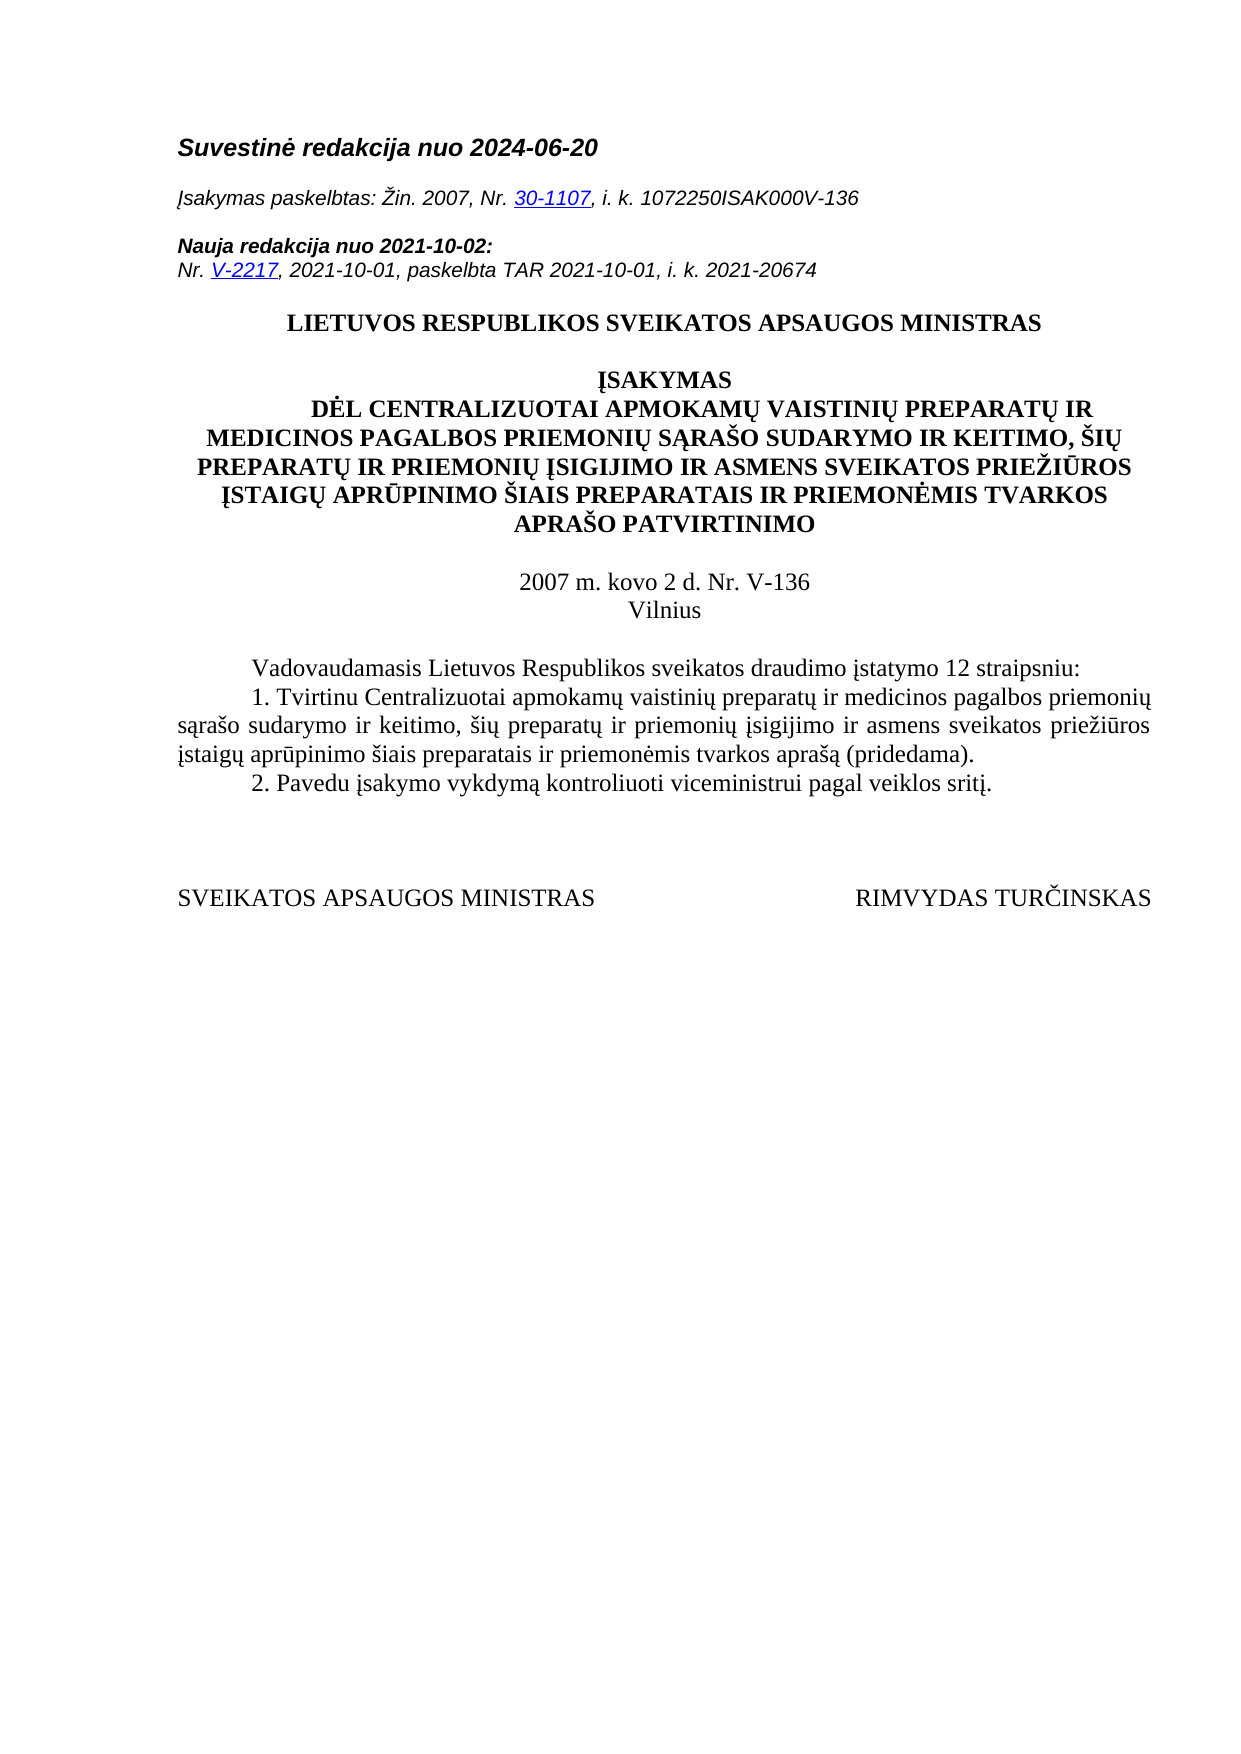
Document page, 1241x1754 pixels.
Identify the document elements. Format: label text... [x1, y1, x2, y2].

text ĮSAKYMAS [177, 365, 1152, 394]
text LIETUVOS RESPUBLIKOS SVEIKATOS APSAUGOS MINISTRAS [177, 308, 1152, 337]
text Nr. V-2217, 2021-10-01, paskelbta TAR 2021-10-01, i. k. 2021-20674 [177, 257, 1152, 281]
text 2007 m. kovo 2 d. Nr. V-136 Vilnius [177, 567, 1152, 624]
text 1. Tvirtinu Centralizuotai apmokamų vaistinių preparatų ir medicinos pagalbos priemonių sąrašo sudarymo ir keitimo, šių preparatų ir priemonių įsigijimo ir asmens sveikatos priežiūros įstaigų aprūpinimo šiais preparatais ir priemonėmis tvarkos aprašą (pridedama). [177, 682, 1152, 768]
text 2. Pavedu įsakymo vykdymą kontroliuoti viceministrui pagal veiklos sritį. [177, 768, 1152, 797]
text DĖL CENTRALIZUOTAI APMOKAMŲ VAISTINIŲ PREPARATŲ IR MEDICINOS PAGALBOS PRIEMONIŲ SĄRAŠO SUDARYMO IR KEITIMO, ŠIŲ PREPARATŲ IR PRIEMONIŲ ĮSIGIJIMO IR ASMENS SVEIKATOS PRIEŽIŪROS ĮSTAIGŲ APRŪPINIMO ŠIAIS PREPARATAIS IR PRIEMONĖMIS TVARKOS APRAŠO PATVIRTINIMO [177, 394, 1152, 538]
text Įsakymas paskelbtas: Žin. 2007, Nr. 30-1107, i. k. 1072250ISAK000V-136 [177, 186, 1152, 209]
text SVEIKATOS APSAUGOS MINISTRAS RIMVYDAS TURČINSKAS [177, 883, 1152, 912]
text Vadovaudamasis Lietuvos Respublikos sveikatos draudimo įstatymo 12 straipsniu: [177, 653, 1152, 682]
text Suvestinė redakcija nuo 2024-06-20 [177, 133, 1152, 162]
text Nauja redakcija nuo 2021-10-02: [177, 233, 1152, 257]
